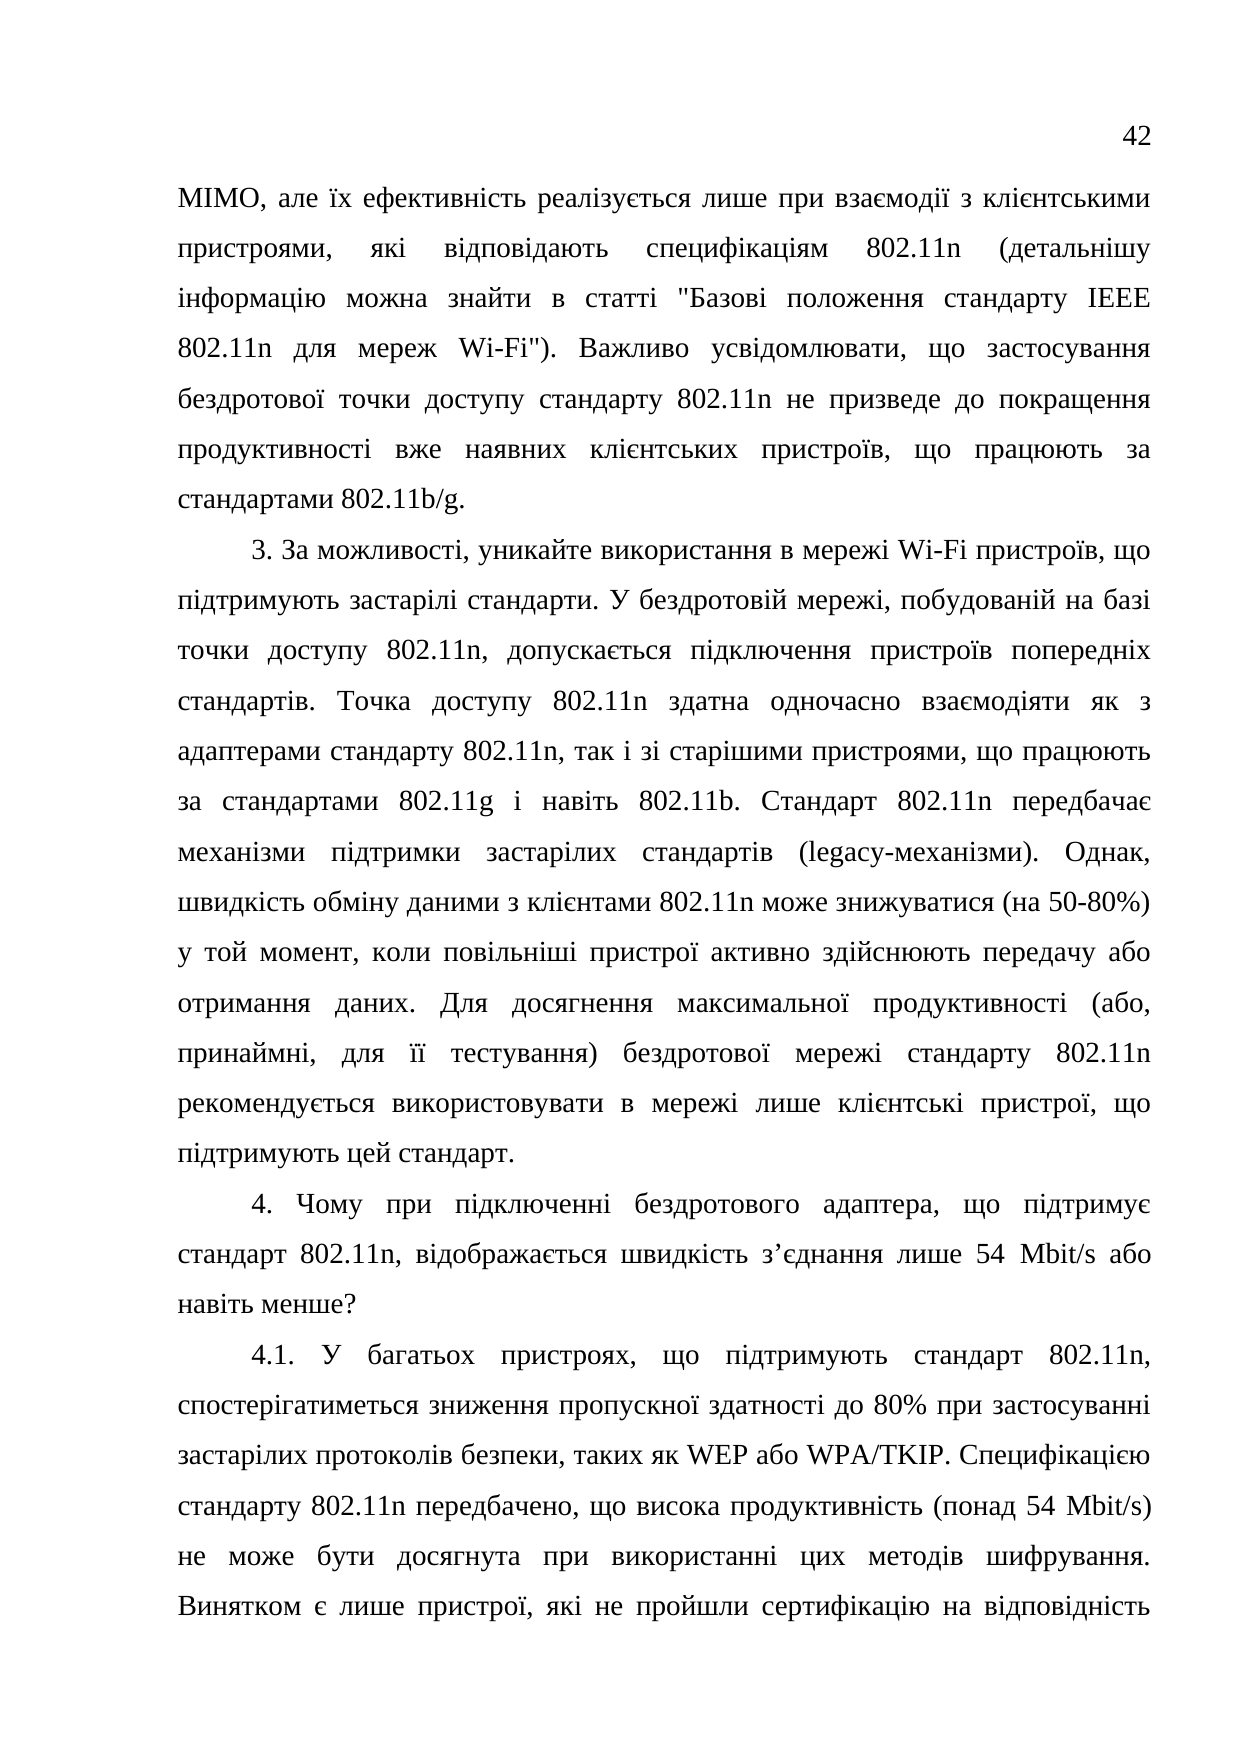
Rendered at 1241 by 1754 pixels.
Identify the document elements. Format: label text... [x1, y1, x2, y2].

text 4.1. У багатьох пристроях, що підтримують стандарт 802.11n, спостерігатиметься зниження пропускної здатності до 80% при застосуванні застарілих протоколів безпеки, таких як WEP або WPA/TKIP. Специфікацією стандарту 802.11n передбачено, що висока продуктивність (понад 54 Mbit/s) не може бути досягнута при використанні цих методів шифрування. Винятком є лише пристрої, які не пройшли сертифікацію на відповідність [177, 1337, 1152, 1622]
text 4. Чому при підключенні бездротового адаптера, що підтримує стандарт 802.11n, відображається швидкість з’єднання лише 54 Mbit/s або навіть менше? [177, 1186, 1152, 1320]
text MIMO, але їх ефективність реалізується лише при взаємодії з клієнтськими пристроями, які відповідають специфікаціям 802.11n (детальнішу інформацію можна знайти в статті "Базові положення стандарту IEEE 802.11n для мереж Wi-Fi"). Важливо усвідомлювати, що застосування бездротової точки доступу стандарту 802.11n не призведе до покращення продуктивності вже наявних клієнтських пристроїв, що працюють за стандартами 802.11b/g. [177, 180, 1152, 515]
text 3. За можливості, уникайте використання в мережі Wi-Fi пристроїв, що підтримують застарілі стандарти. У бездротовій мережі, побудованій на базі точки доступу 802.11n, допускається підключення пристроїв попередніх стандартів. Точка доступу 802.11n здатна одночасно взаємодіяти як з адаптерами стандарту 802.11n, так і зі старішими пристроями, що працюють за стандартами 802.11g і навіть 802.11b. Стандарт 802.11n передбачає механізми підтримки застарілих стандартів (legacy-механізми). Однак, швидкість обміну даними з клієнтами 802.11n може знижуватися (на 50-80%) у той момент, коли повільніші пристрої активно здійснюють передачу або отримання даних. Для досягнення максимальної продуктивності (або, принаймні, для її тестування) бездротової мережі стандарту 802.11n рекомендується використовувати в мережі лише клієнтські пристрої, що підтримують цей стандарт. [177, 532, 1152, 1169]
